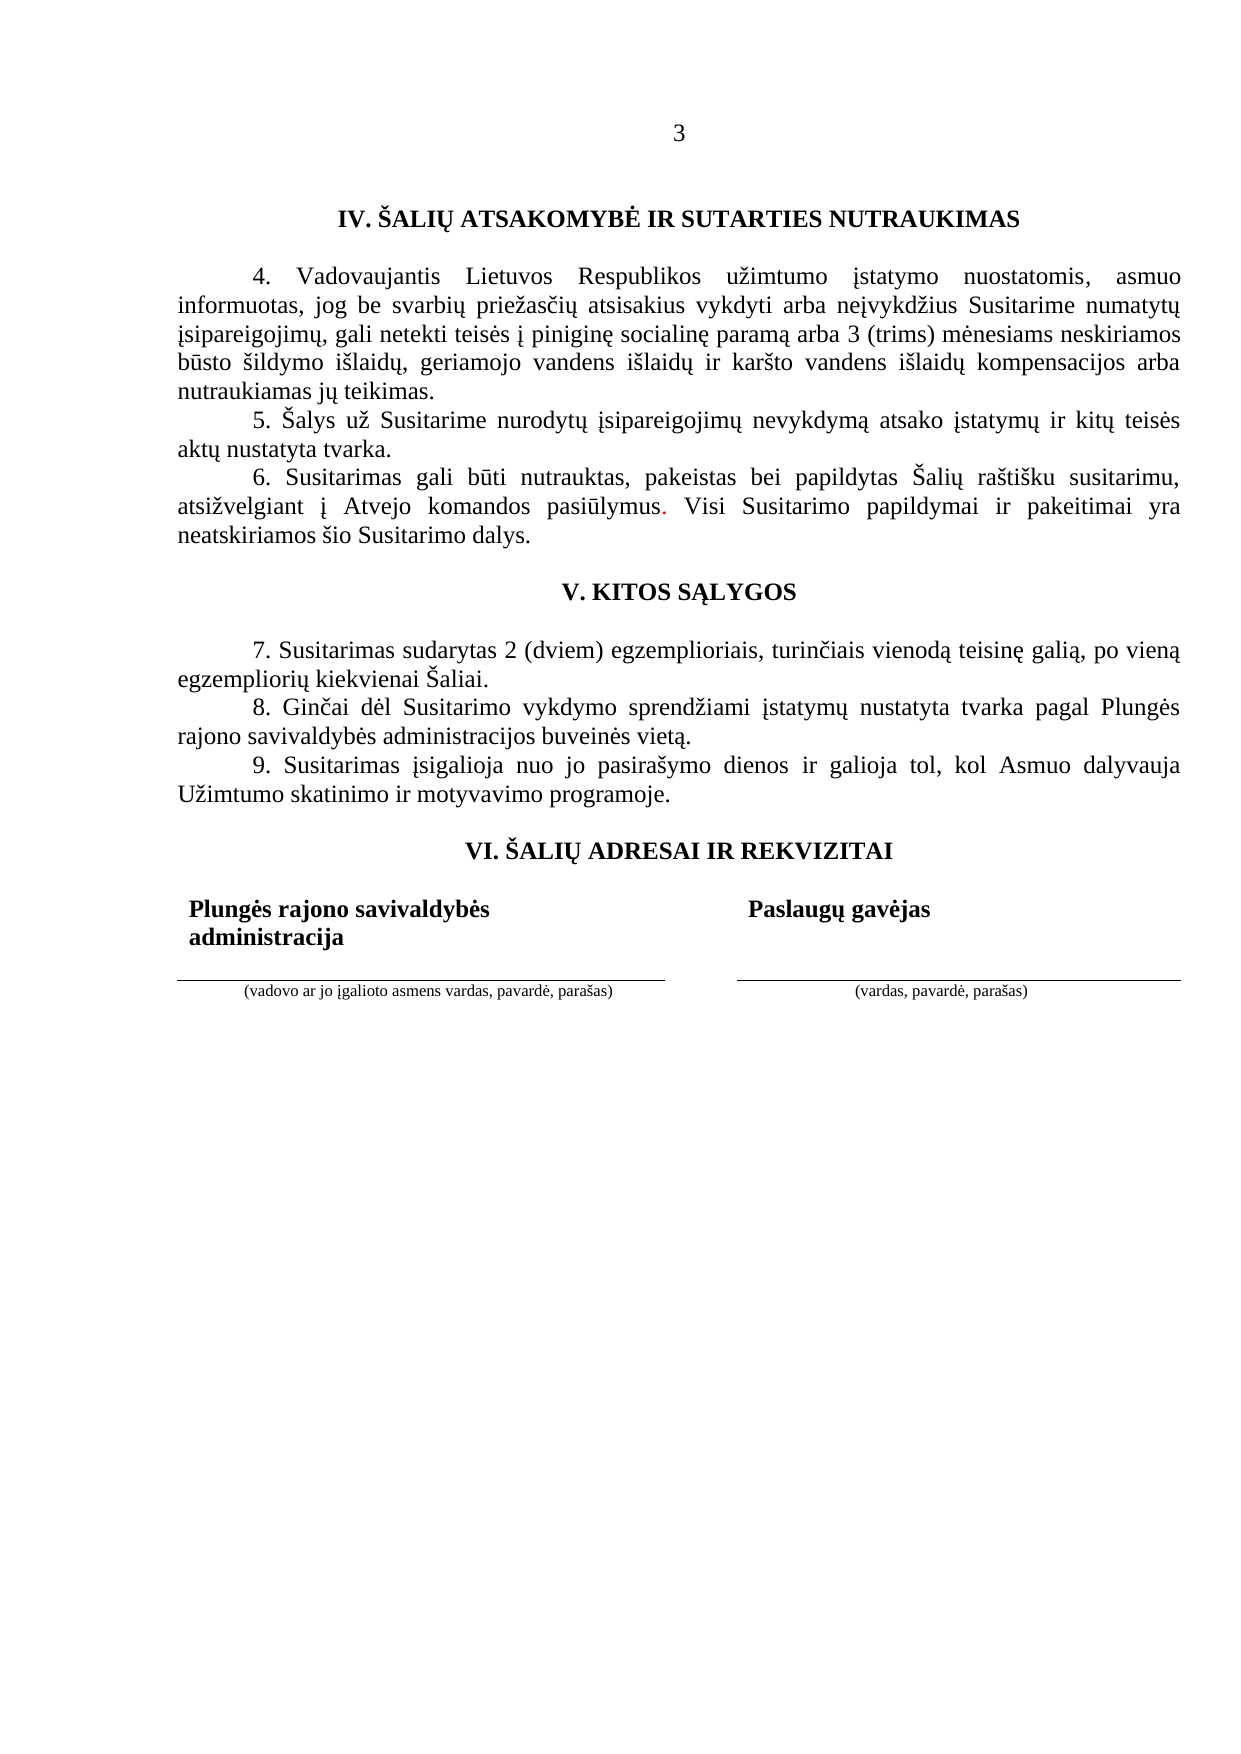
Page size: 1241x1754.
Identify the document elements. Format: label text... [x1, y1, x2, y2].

table_cell [177, 1000, 664, 1019]
table_cell [665, 980, 737, 1000]
text 6. Susitarimas gali būti nutrauktas, pakeistas bei papildytas Šalių raštišku susitarimu, atsižvelgiant į Atvejo komandos pasiūlymus. Visi Susitarimo papildymai ir pakeitimai yra neatskiriamos šio Susitarimo dalys. [177, 462, 1181, 549]
table_cell [665, 1000, 737, 1019]
text 5. Šalys už Susitarime nurodytų įsipareigojimų nevykdymą atsako įstatymų ir kitų teisės aktų nustatyta tvarka. [177, 405, 1181, 462]
table_header Plungės rajono savivaldybės administracija [177, 894, 664, 980]
text VI. Šalių adresai ir rekvizitai [177, 836, 1181, 865]
table_header [665, 894, 737, 980]
text V. KITOS SĄLYGOS [177, 577, 1181, 606]
text 8. Ginčai dėl Susitarimo vykdymo sprendžiami įstatymų nustatyta tvarka pagal Plungės rajono savivaldybės administracijos buveinės vietą. [177, 692, 1181, 750]
table_header Paslaugų gavėjas [737, 894, 1181, 980]
table_cell (vardas, pavardė, parašas) [737, 981, 1181, 1000]
text 7. Susitarimas sudarytas 2 (dviem) egzemplioriais, turinčiais vienodą teisinę galią, po vieną egzempliorių kiekvienai Šaliai. [177, 635, 1181, 692]
text 4. Vadovaujantis Lietuvos Respublikos užimtumo įstatymo nuostatomis, asmuo informuotas, jog be svarbių priežasčių atsisakius vykdyti arba neįvykdžius Susitarime numatytų įsipareigojimų, gali netekti teisės į piniginę socialinę paramą arba 3 (trims) mėnesiams neskiriamos būsto šildymo išlaidų, geriamojo vandens išlaidų ir karšto vandens išlaidų kompensacijos arba nutraukiamas jų teikimas. [177, 261, 1181, 405]
table_cell [737, 1000, 1181, 1019]
subtitle IV. ŠALIŲ ATSAKOMYBĖ IR SUTARTIES NUTRAUKIMAS [177, 204, 1181, 233]
text 9. Susitarimas įsigalioja nuo jo pasirašymo dienos ir galioja tol, kol Asmuo dalyvauja Užimtumo skatinimo ir motyvavimo programoje. [177, 750, 1181, 807]
table_cell (vadovo ar jo įgalioto asmens vardas, pavardė, parašas) [177, 981, 664, 1000]
